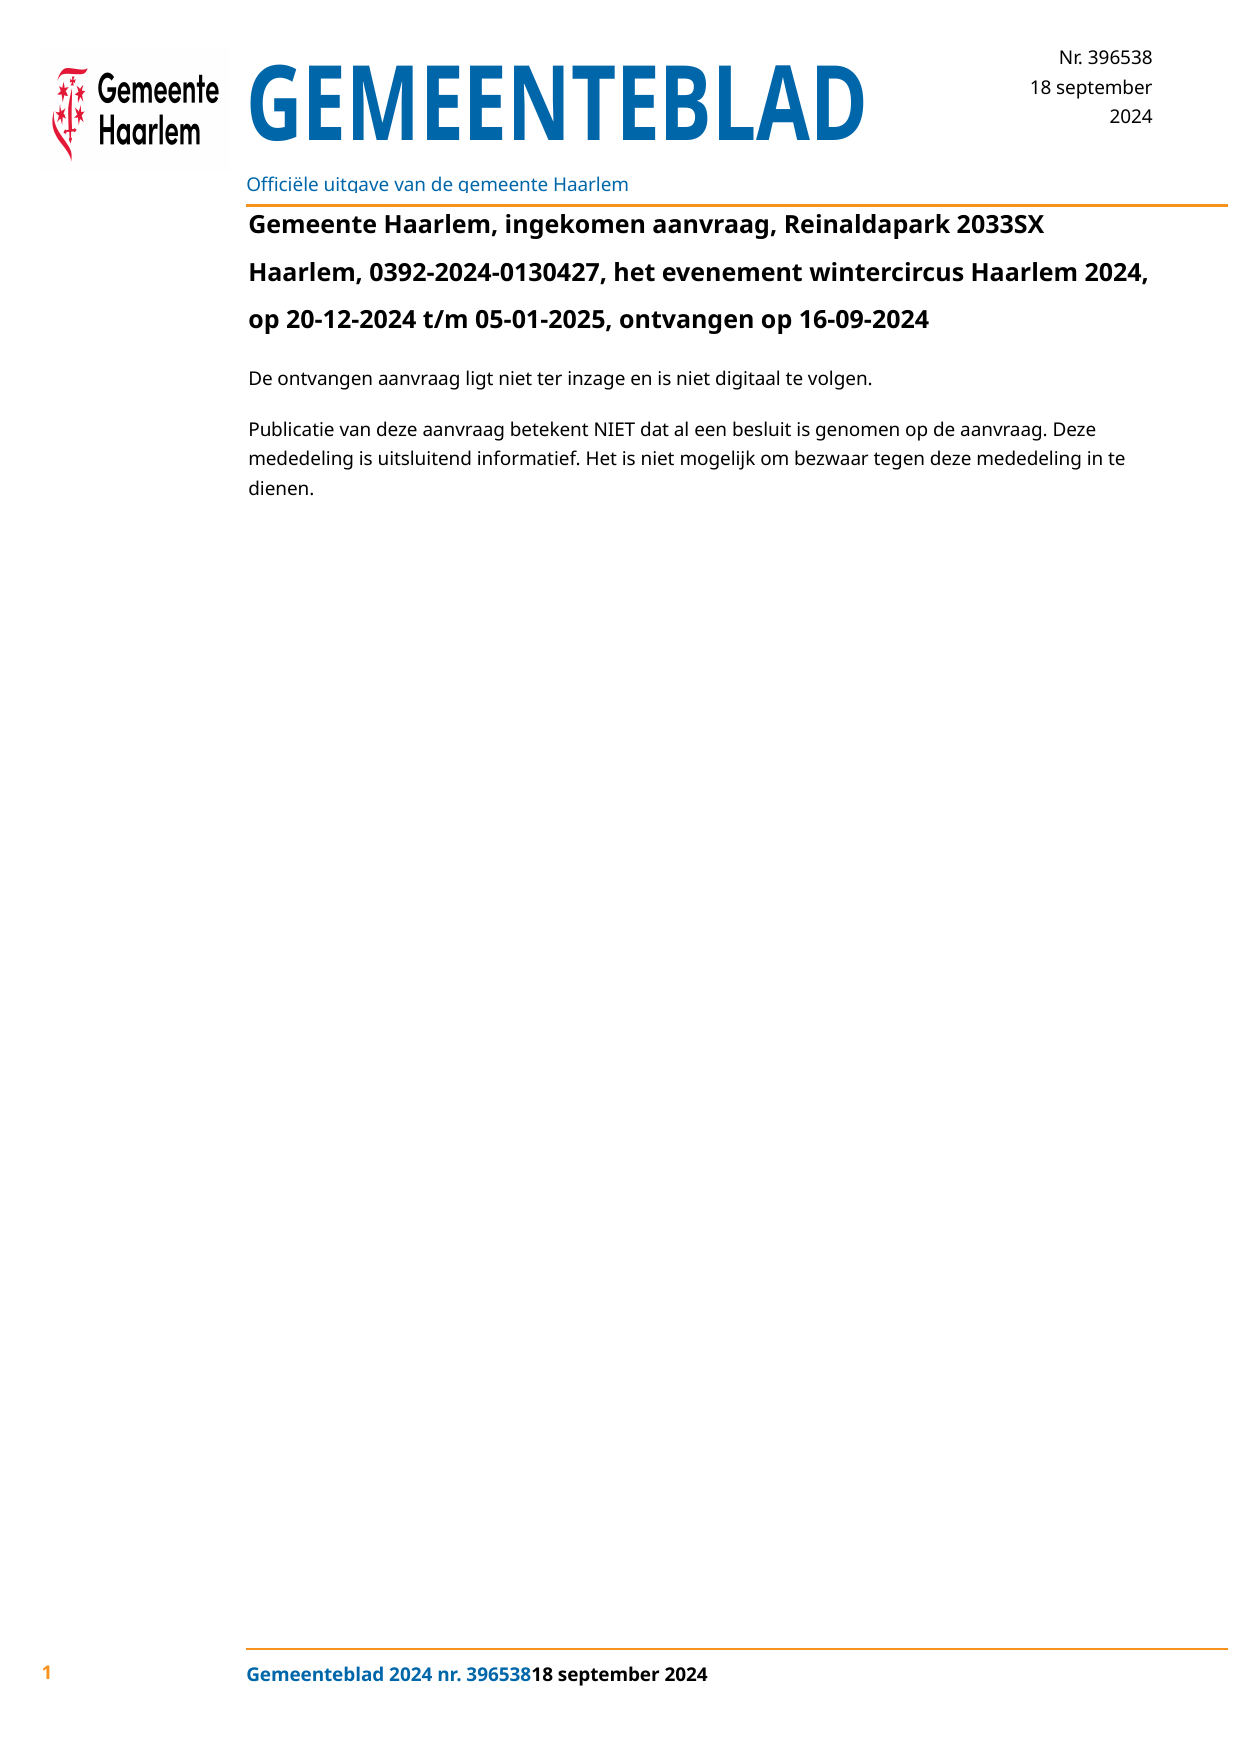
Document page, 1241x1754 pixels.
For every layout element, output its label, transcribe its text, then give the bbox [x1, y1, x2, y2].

picture [41, 47, 231, 172]
text De ontvangen aanvraag ligt niet ter inzage en is niet digitaal te volgen. [248, 366, 1152, 391]
text Gemeente Haarlem, ingekomen aanvraag, Reinaldapark 2033SX Haarlem, 0392-2024-0130427, het evenement wintercircus Haarlem 2024, op 20-12-2024 t/m 05-01-2025, ontvangen op 16-09-2024 [248, 207, 1152, 336]
text Publicatie van deze aanvraag betekent NIET dat al een besluit is genomen op de aanvraag. Deze mededeling is uitsluitend informatief. Het is niet mogelijk om bezwaar tegen deze mededeling in te dienen. [248, 416, 1152, 501]
